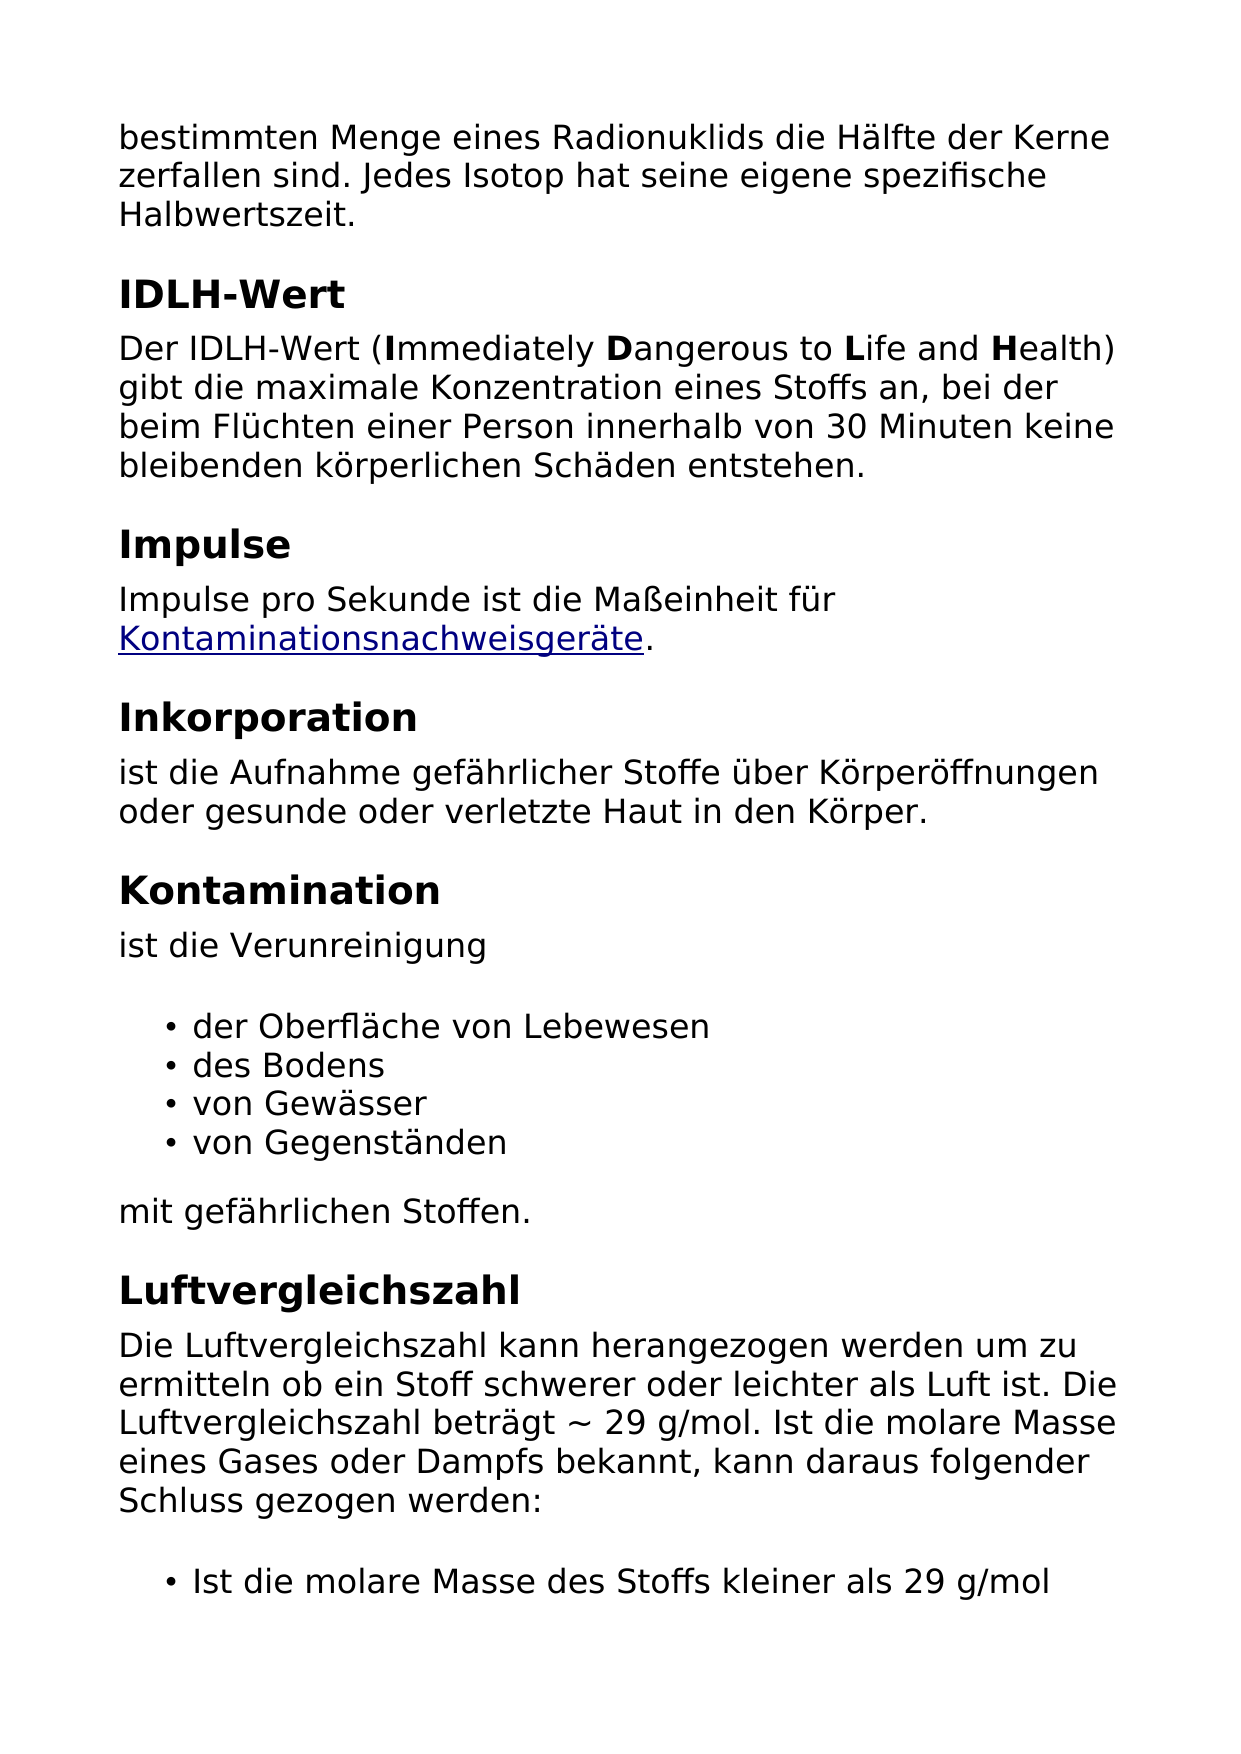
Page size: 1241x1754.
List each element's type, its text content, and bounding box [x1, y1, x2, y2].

text Die Luftvergleichszahl kann herangezogen werden um zu ermitteln ob ein Stoff schwerer oder leichter als Luft ist. Die Luftvergleichszahl beträgt ~ 29 g/mol. Ist die molare Masse eines Gases oder Dampfs bekannt, kann daraus folgender Schluss gezogen werden: [118, 1326, 1122, 1520]
subtitle Impulse [118, 523, 1122, 568]
text ist die Verunreinigung [118, 926, 1122, 965]
text Impulse pro Sekunde ist die Maßeinheit für Kontaminationsnachweisgeräte. [118, 581, 1122, 658]
subtitle IDLH-Wert [118, 272, 1122, 317]
list von Gewässer [177, 1085, 1122, 1124]
list der Oberfläche von Lebewesen [177, 1007, 1122, 1046]
text mit gefährlichen Stoffen. [118, 1192, 1122, 1231]
list des Bodens [177, 1046, 1122, 1085]
subtitle Inkorporation [118, 696, 1122, 741]
list von Gegenständen [177, 1124, 1122, 1163]
text Der IDLH-Wert (Immediately Dangerous to Life and Health) gibt die maximale Konzentration eines Stoffs an, bei der beim Flüchten einer Person innerhalb von 30 Minuten keine bleibenden körperlichen Schäden entstehen. [118, 330, 1122, 485]
text ist die Aufnahme gefährlicher Stoffe über Körperöffnungen oder gesunde oder verletzte Haut in den Körper. [118, 753, 1122, 831]
subtitle Luftvergleichszahl [118, 1268, 1122, 1314]
list Ist die molare Masse des Stoffs kleiner als 29 g/mol [177, 1562, 1122, 1601]
subtitle Kontamination [118, 869, 1122, 914]
text bestimmten Menge eines Radionuklids die Hälfte der Kerne zerfallen sind. Jedes Isotop hat seine eigene spezifische Halbwertszeit. [118, 118, 1122, 235]
